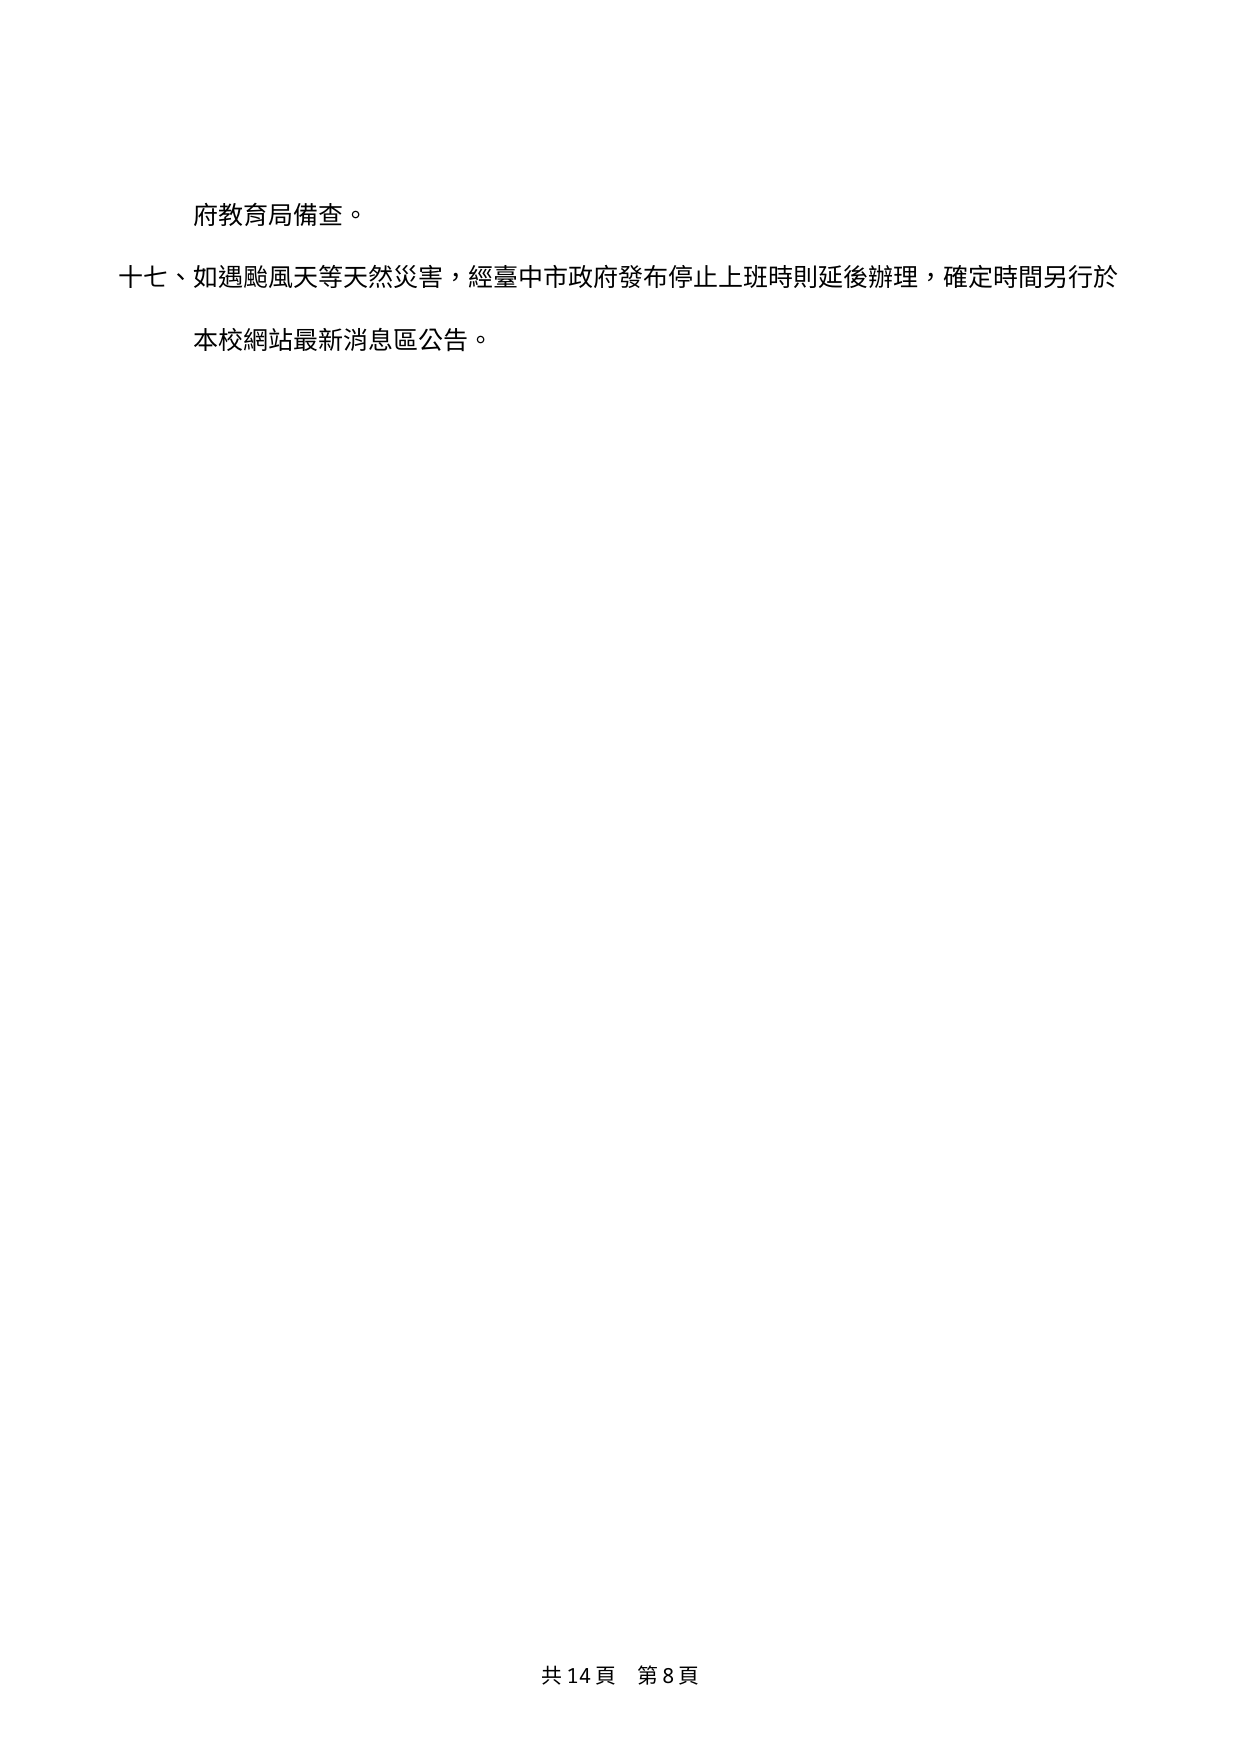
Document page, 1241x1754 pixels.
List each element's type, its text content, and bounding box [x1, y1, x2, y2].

text 十七、如遇颱風天等天然災害，經臺中市政府發布停止上班時則延後辦理，確定時間另行於 [43, 234, 1122, 297]
text 府教育局備查。 [43, 172, 1122, 234]
text 本校網站最新消息區公告。 [43, 297, 1122, 359]
